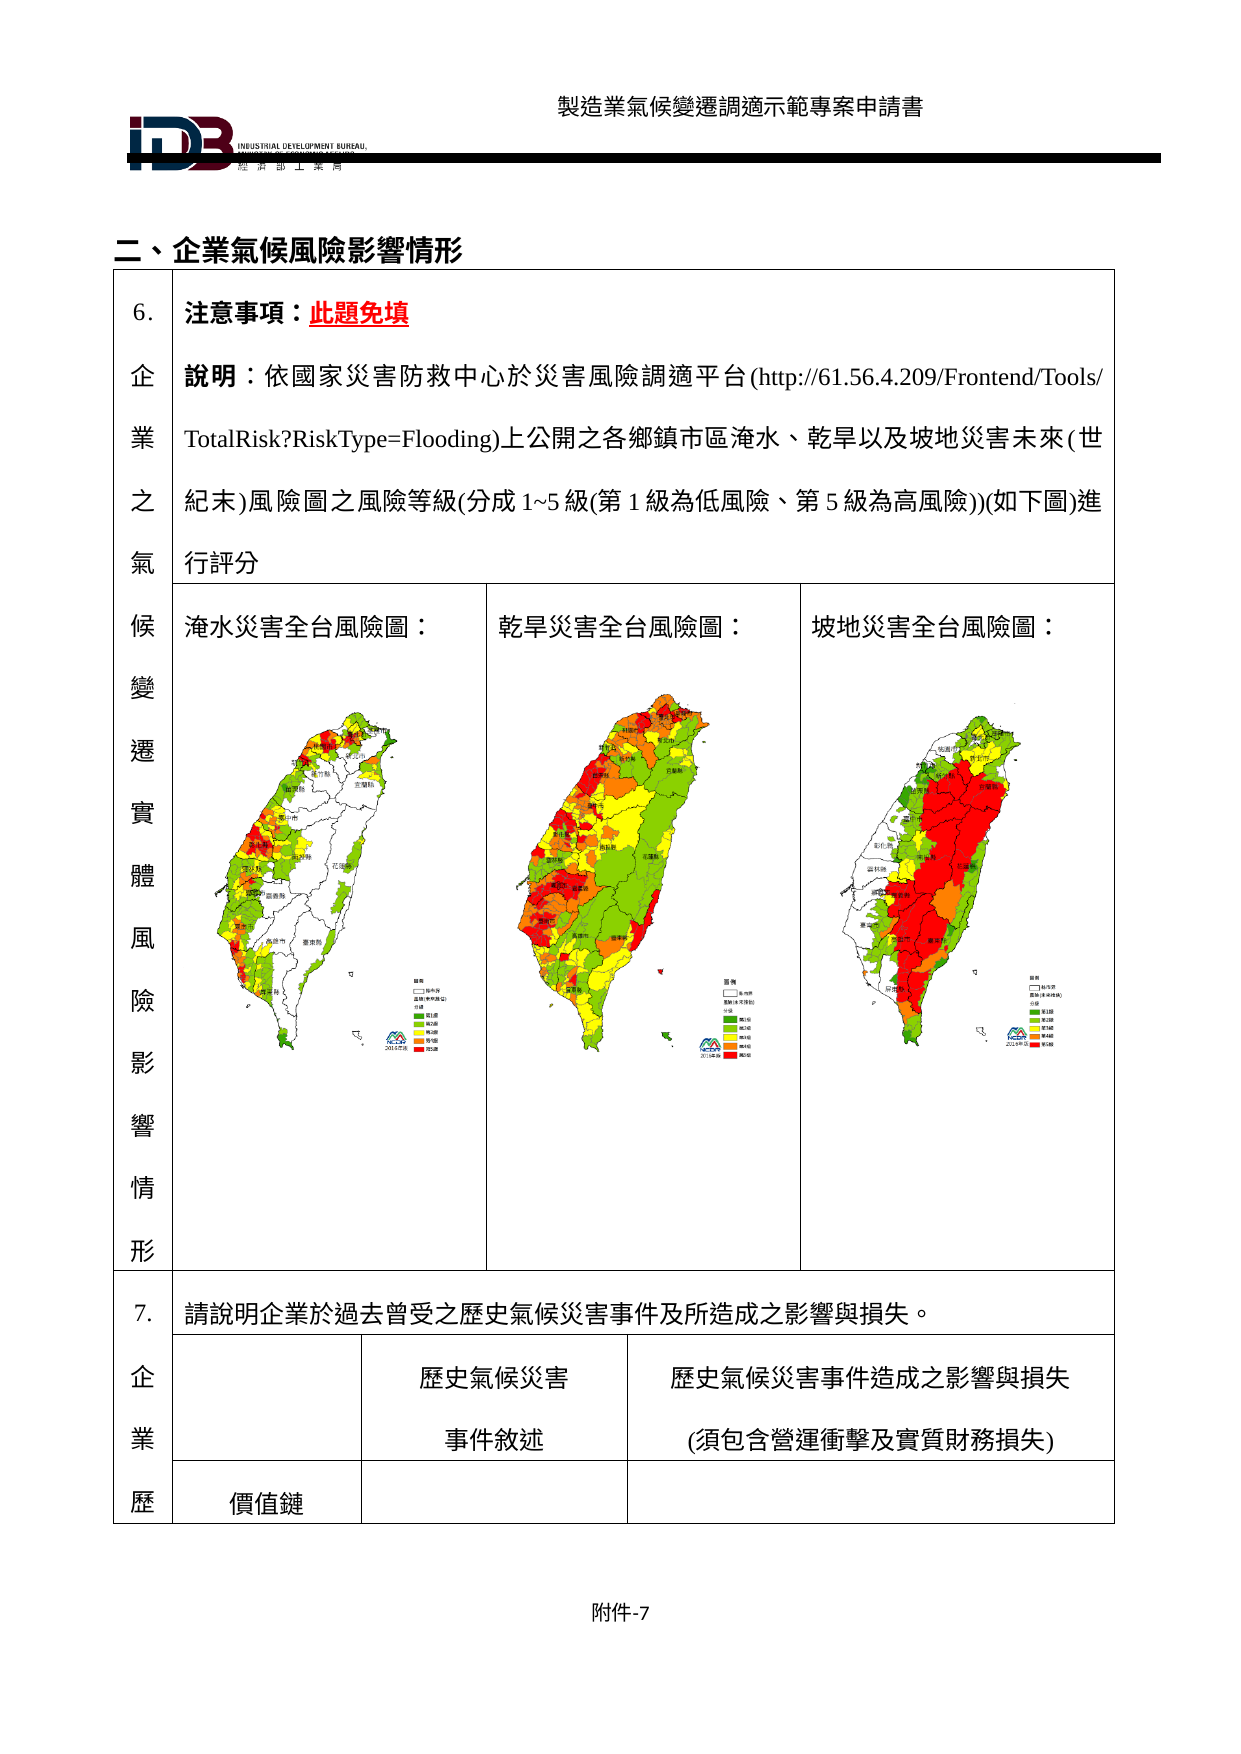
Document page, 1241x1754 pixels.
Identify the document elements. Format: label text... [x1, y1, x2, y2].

table_cell [628, 1461, 1114, 1523]
table_cell 歷史氣候災害事件造成之影響與損失 (須包含營運衝擊及實質財務損失) [628, 1335, 1114, 1460]
table_cell [173, 1335, 361, 1460]
table_cell 歷史氣候災害 事件敘述 [362, 1335, 627, 1460]
table_cell [362, 1461, 627, 1523]
table_header 注意事項：此題免填 說明：依國家災害防救中心於災害風險調適平台(http://61.56.4.209/Frontend/Tools/TotalRisk?RiskType=Flooding)上公開之各鄉鎮市區淹水、乾旱以及坡地災害未來(世紀末)風險圖之風險等級(分成1~5級(第1級為低風險、第5級為高風險))(如下圖)進行評分 [173, 270, 1114, 583]
text 二、企業氣候風險影響情形 [113, 207, 1053, 269]
table_cell 請說明企業於過去曾受之歷史氣候災害事件及所造成之影響與損失。 [173, 1271, 1114, 1334]
table_cell 7. 企業歷 [114, 1271, 172, 1523]
table_header 6.企業之氣候變遷實體風險影響情形 [114, 270, 172, 1270]
table_cell 價值鏈 [173, 1461, 361, 1523]
table_cell 乾旱災害全台風險圖： [487, 584, 800, 1270]
table_cell 淹水災害全台風險圖： [173, 584, 486, 1270]
table_cell 坡地災害全台風險圖： [801, 584, 1114, 1270]
